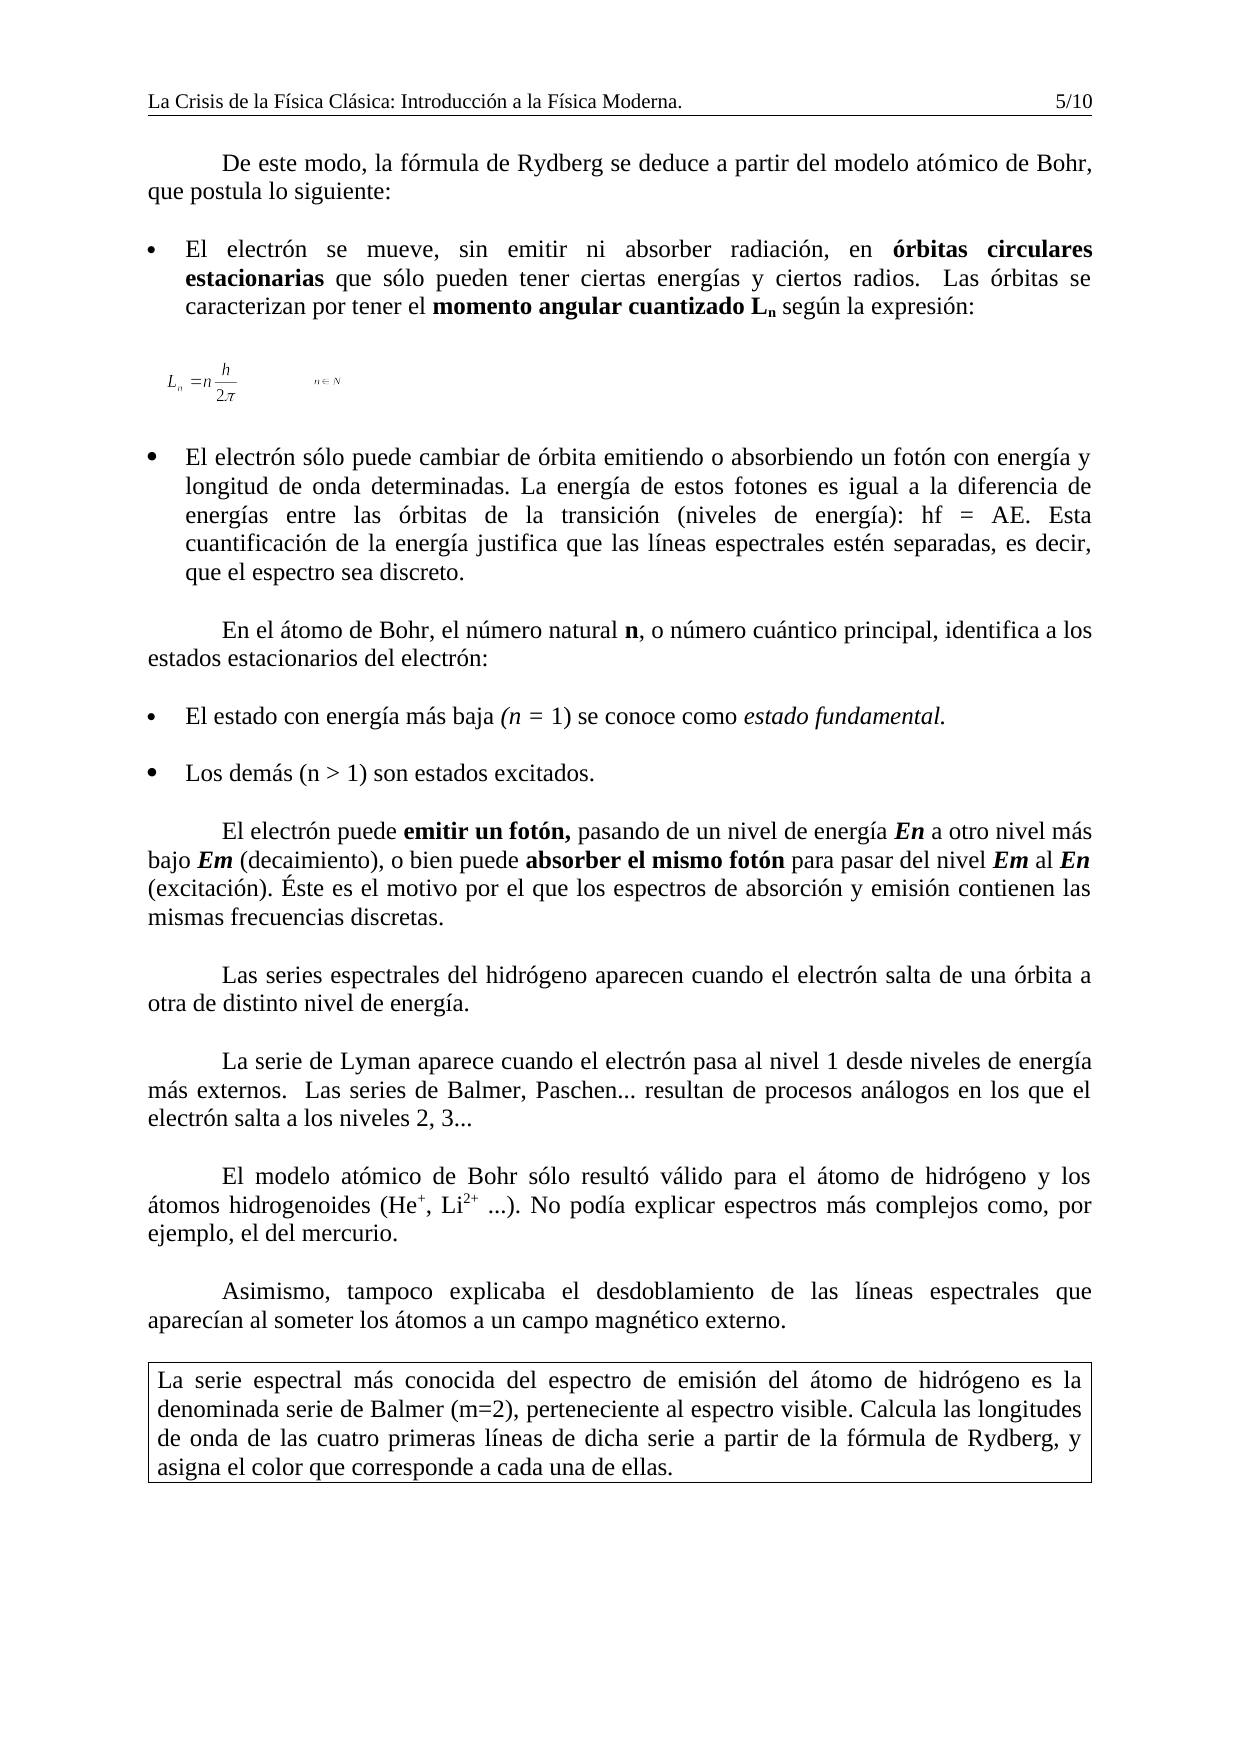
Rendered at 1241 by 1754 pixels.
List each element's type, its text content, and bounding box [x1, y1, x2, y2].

text El electrón puede emitir un fotón, pasando de un nivel de energía En a otro nivel más bajo Em (decaimiento), o bien puede absorber el mismo fotón para pasar del nivel Em al En (excitación). Éste es el motivo por el que los espectros de absorción y emisión contienen las mismas fre­cuencias discretas. [148, 816, 1092, 931]
list El electrón se mueve, sin emitir ni absorber radiación, en órbitas cir­culares estacionarias que sólo pueden tener ciertas energías y ciertos radios. Las órbitas se caracterizan por tener el momento an­gular cuantizado Ln según la expresión: [148, 234, 1092, 320]
text De este modo, la fórmula de Rydberg se deduce a partir del modelo ató­mico de Bohr, que postula lo siguiente: [148, 148, 1092, 205]
text Las series espectrales del hidrógeno aparecen cuando el electrón salta de una órbita a otra de distinto nivel de energía. [148, 960, 1092, 1017]
text Asimismo, tampoco explicaba el desdoblamiento de las líneas espectrales que aparecían al some­ter los átomos a un campo magnético externo. [148, 1276, 1092, 1333]
text La serie de Lyman aparece cuando el electrón pasa al nivel 1 desde niveles de energía más ex­ternos. Las series de Balmer, Paschen... resultan de procesos análogos en los que el electrón salta a los niveles 2, 3... [148, 1046, 1092, 1132]
list Los demás (n > 1) son estados excitados. [148, 758, 1092, 787]
list El electrón sólo puede cambiar de órbita emitiendo o absorbiendo un fotón con energía y longitud de onda determinadas. La energía de estos fotones es igual a la diferencia de energías entre las órbitas de la transición (niveles de energía): hf = AE. Esta cuantificación de la energía justifica que las líneas espectrales estén separadas, es decir, que el espectro sea discreto. [148, 442, 1092, 586]
text En el átomo de Bohr, el número natural n, o número cuántico principal, identifica a los estados estacionarios del electrón: [148, 615, 1092, 672]
text El modelo atómico de Bohr sólo resultó válido para el átomo de hidrógeno y los átomos hidrogenoides (He+, Li2+ ...). No podía explicar espectros más complejos como, por ejemplo, el del mercurio. [148, 1161, 1092, 1247]
text La serie espectral más conocida del espectro de emisión del átomo de hidrógeno es la denominada serie de Balmer (m=2), perteneciente al espectro visible. Calcula las longitudes de onda de las cuatro primeras líneas de dicha serie a partir de la fórmula de Rydberg, y asigna el color que corresponde a cada una de ellas. [149, 1363, 1091, 1482]
list El estado con energía más baja (n = 1) se conoce como estado fun­damental. [148, 701, 1092, 730]
